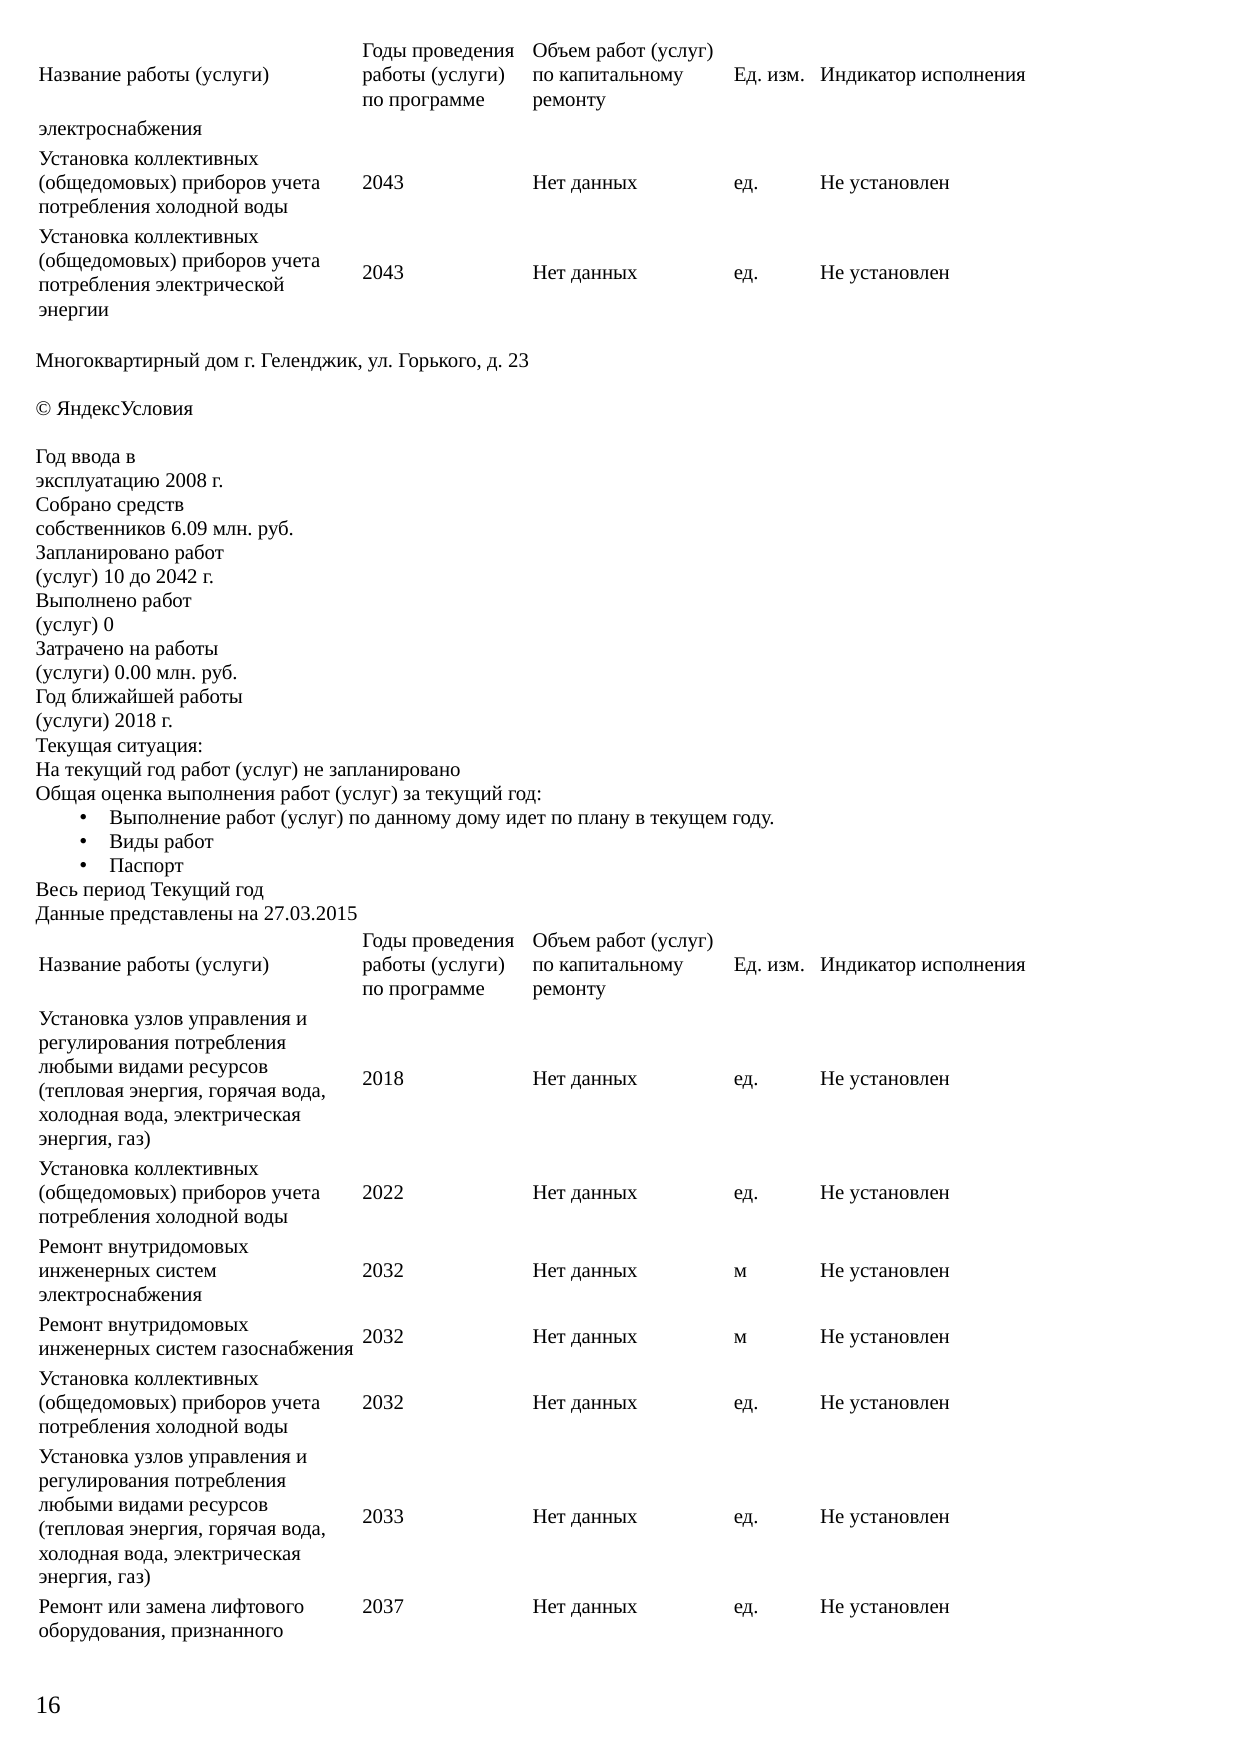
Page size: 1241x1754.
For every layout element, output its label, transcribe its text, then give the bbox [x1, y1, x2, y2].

table_cell Нет данных [529, 221, 731, 323]
table_header Название работы (услуги) [35, 925, 359, 1003]
text Год ближайшей работы (услуги) 2018 г. [35, 684, 1205, 732]
table_cell Установка коллективных (общедомовых) приборов учета потребления холодной воды [35, 1153, 359, 1231]
text Год ввода в эксплуатацию 2008 г. [35, 444, 1205, 492]
table_cell Ремонт или замена лифтового оборудования, признанного [35, 1591, 359, 1645]
table_header Годы проведения работы (услуги) по программе [359, 925, 529, 1003]
text Выполнено работ (услуг) 0 [35, 588, 1205, 636]
table_cell 2018 [359, 1003, 529, 1153]
table_cell 2022 [359, 1153, 529, 1231]
table_cell Не установлен [817, 1231, 1076, 1309]
table_cell Не установлен [817, 1441, 1076, 1591]
text На текущий год работ (услуг) не запланировано [35, 757, 1205, 781]
text Весь период Текущий год [35, 877, 1205, 901]
table_cell Установка узлов управления и регулирования потребления любыми видами ресурсов (тепловая энергия, горячая вода, холодная вода, электрическая энергия, газ) [35, 1441, 359, 1591]
table_cell Не установлен [817, 143, 1076, 221]
table_cell [1076, 221, 1205, 323]
table_header Объем работ (услуг) по капитальному ремонту [529, 925, 731, 1003]
table_cell Установка узлов управления и регулирования потребления любыми видами ресурсов (тепловая энергия, горячая вода, холодная вода, электрическая энергия, газ) [35, 1003, 359, 1153]
table_cell 2033 [359, 1441, 529, 1591]
table_cell Нет данных [529, 143, 731, 221]
table_header Ед. изм. [731, 35, 817, 113]
text Текущая ситуация: [35, 732, 1205, 757]
table_cell Не установлен [817, 1153, 1076, 1231]
table_cell Не установлен [817, 1309, 1076, 1363]
table_cell [1076, 1591, 1205, 1645]
list Паспорт [79, 853, 1205, 877]
table_cell Не установлен [817, 1363, 1076, 1441]
text Многоквартирный дом г. Геленджик, ул. Горького, д. 23 [35, 347, 1205, 372]
text Общая оценка выполнения работ (услуг) за текущий год: [35, 781, 1205, 805]
table_cell [529, 114, 731, 143]
table_cell [731, 114, 817, 143]
table_cell 2037 [359, 1591, 529, 1645]
table_header Индикатор исполнения [817, 35, 1205, 113]
table_cell [1076, 1363, 1205, 1441]
table_cell 2043 [359, 221, 529, 323]
table_cell [817, 114, 1076, 143]
table_cell [1076, 1231, 1205, 1309]
list Виды работ [79, 829, 1205, 853]
table_cell Нет данных [529, 1003, 731, 1153]
table_cell м [731, 1309, 817, 1363]
table_header Объем работ (услуг) по капитальному ремонту [529, 35, 731, 113]
table_cell Нет данных [529, 1153, 731, 1231]
table_cell ед. [731, 143, 817, 221]
table_cell Установка коллективных (общедомовых) приборов учета потребления холодной воды [35, 143, 359, 221]
table_header Индикатор исполнения [817, 925, 1205, 1003]
table_header Годы проведения работы (услуги) по программе [359, 35, 529, 113]
table_header Ед. изм. [731, 925, 817, 1003]
list Выполнение работ (услуг) по данному дому идет по плану в текущем году. [79, 805, 1205, 829]
table_cell Установка коллективных (общедомовых) приборов учета потребления холодной воды [35, 1363, 359, 1441]
table_cell ед. [731, 1363, 817, 1441]
table_cell Нет данных [529, 1591, 731, 1645]
table_cell [1076, 1003, 1205, 1153]
table_cell ед. [731, 1003, 817, 1153]
text © ЯндексУсловия [35, 396, 1205, 420]
table_cell Нет данных [529, 1441, 731, 1591]
table_cell 2032 [359, 1363, 529, 1441]
table_cell 2032 [359, 1231, 529, 1309]
table_cell [359, 114, 529, 143]
table_cell Нет данных [529, 1231, 731, 1309]
table_cell Ремонт внутридомовых инженерных систем газоснабжения [35, 1309, 359, 1363]
table_cell ед. [731, 1153, 817, 1231]
table_cell ед. [731, 1591, 817, 1645]
table_cell [1076, 1441, 1205, 1591]
table_cell Не установлен [817, 221, 1076, 323]
table_cell ед. [731, 221, 817, 323]
text Собрано средств собственников 6.09 млн. руб. [35, 492, 1205, 540]
table_cell Ремонт внутридомовых инженерных систем электроснабжения [35, 1231, 359, 1309]
text Данные представлены на 27.03.2015 [35, 901, 1205, 925]
table_cell [1076, 1309, 1205, 1363]
table_cell 2043 [359, 143, 529, 221]
table_cell м [731, 1231, 817, 1309]
text Запланировано работ (услуг) 10 до 2042 г. [35, 540, 1205, 588]
table_cell [1076, 143, 1205, 221]
table_cell Установка коллективных (общедомовых) приборов учета потребления электрической энергии [35, 221, 359, 323]
table_cell Не установлен [817, 1003, 1076, 1153]
table_cell ед. [731, 1441, 817, 1591]
table_cell Не установлен [817, 1591, 1076, 1645]
table_cell 2032 [359, 1309, 529, 1363]
table_cell электроснабжения [35, 114, 359, 143]
table_cell [1076, 114, 1205, 143]
table_cell Нет данных [529, 1363, 731, 1441]
table_cell Нет данных [529, 1309, 731, 1363]
table_cell [1076, 1153, 1205, 1231]
text Затрачено на работы (услуги) 0.00 млн. руб. [35, 636, 1205, 684]
table_header Название работы (услуги) [35, 35, 359, 113]
